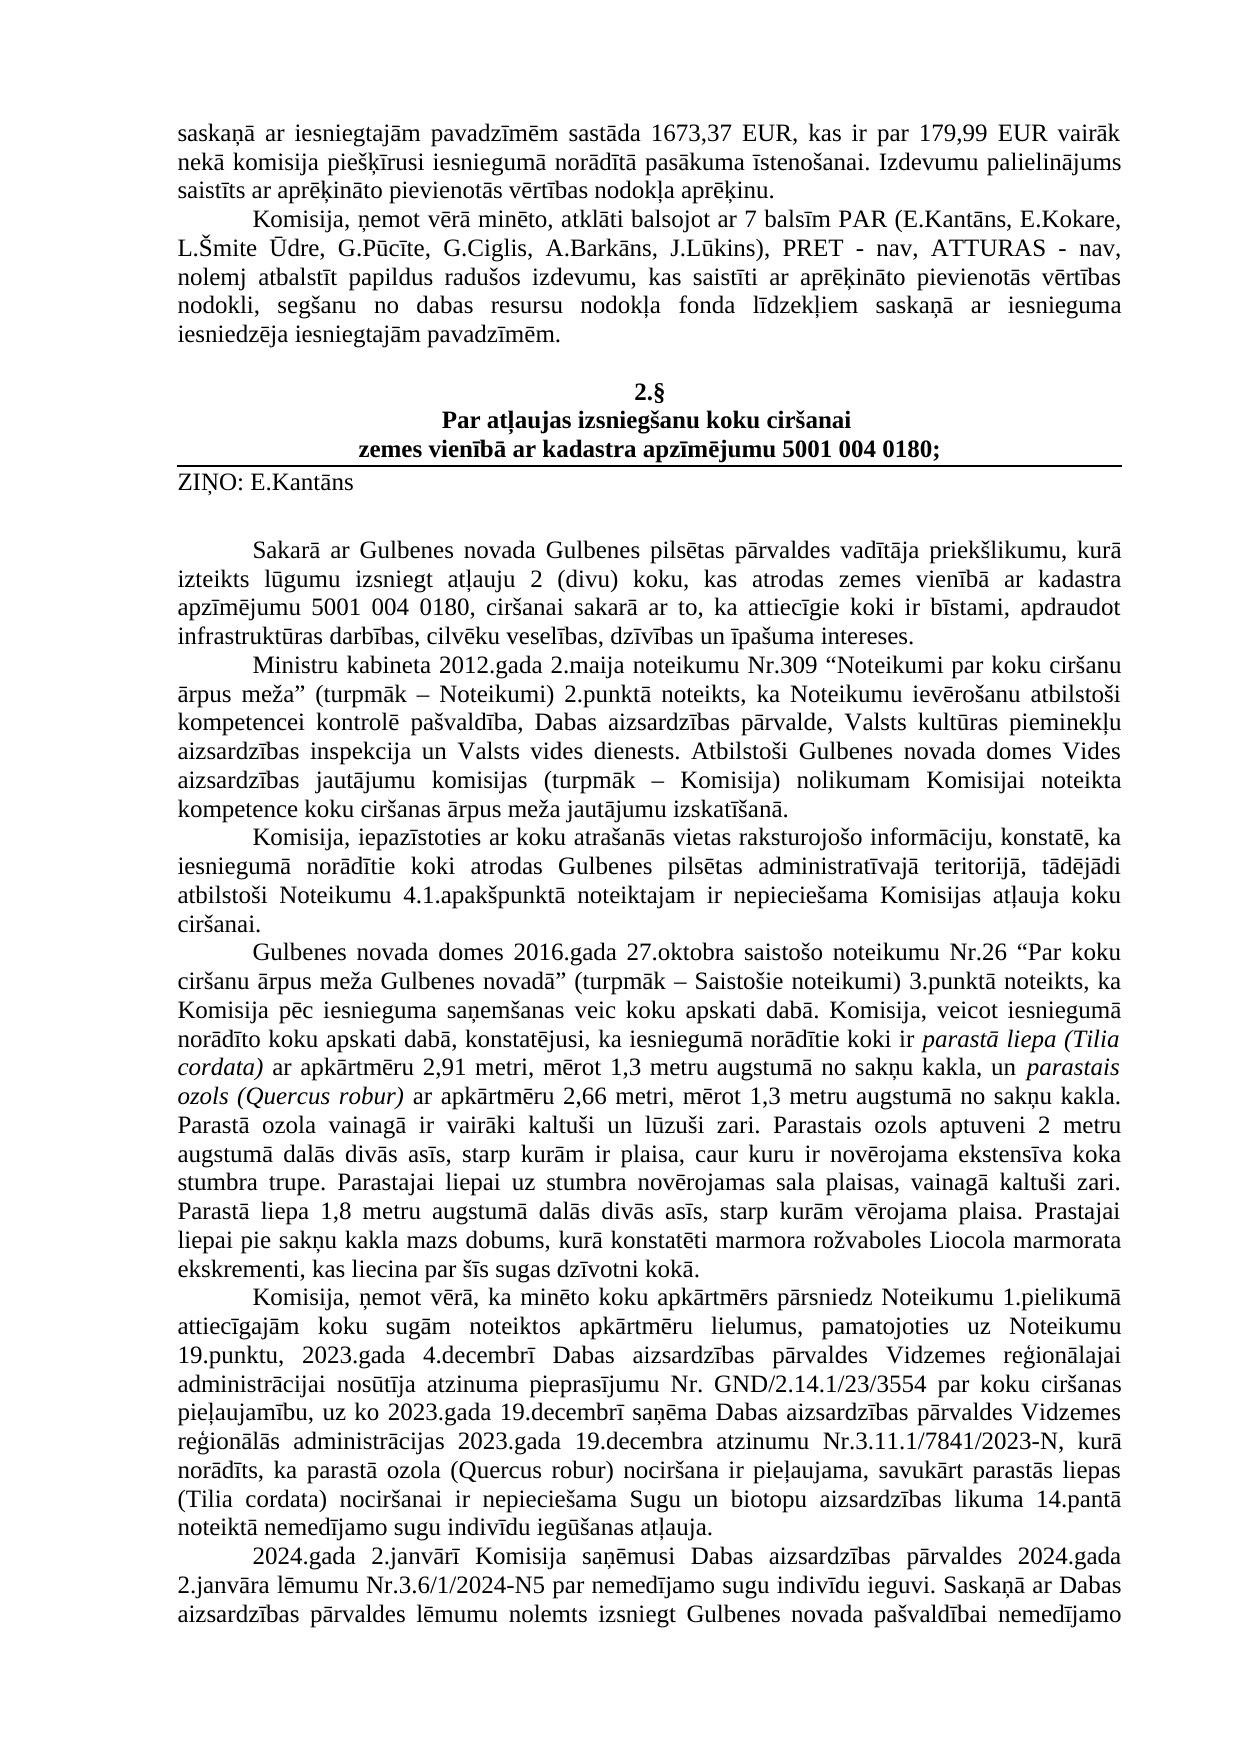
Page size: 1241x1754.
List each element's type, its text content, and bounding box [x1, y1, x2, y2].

text Par atļaujas izsniegšanu koku ciršanai [177, 406, 1122, 434]
text Komisija, ņemot vērā minēto, atklāti balsojot ar 7 balsīm PAR (E.Kantāns, E.Kokare, L.Šmite Ūdre, G.Pūcīte, G.Ciglis, A.Barkāns, J.Lūkins), PRET - nav, ATTURAS - nav, nolemj atbalstīt papildus radušos izdevumu, kas saistīti ar aprēķināto pievienotās vērtības nodokli, segšanu no dabas resursu nodokļa fonda līdzekļiem saskaņā ar iesnieguma iesniedzēja iesniegtajām pavadzīmēm. [177, 204, 1122, 348]
text ZIŅO: E.Kantāns [177, 467, 1122, 496]
text Komisija, iepazīstoties ar koku atrašanās vietas raksturojošo informāciju, konstatē, ka iesniegumā norādītie koki atrodas Gulbenes pilsētas administratīvajā teritorijā, tādējādi atbilstoši Noteikumu 4.1.apakšpunktā noteiktajam ir nepieciešama Komisijas atļauja koku ciršanai. [177, 822, 1122, 937]
text zemes vienībā ar kadastra apzīmējumu 5001 004 0180; [177, 434, 1122, 465]
text Sakarā ar Gulbenes novada Gulbenes pilsētas pārvaldes vadītāja priekšlikumu, kurā izteikts lūgumu izsniegt atļauju 2 (divu) koku, kas atrodas zemes vienībā ar kadastra apzīmējumu 5001 004 0180, ciršanai sakarā ar to, ka attiecīgie koki ir bīstami, apdraudot infrastruktūras darbības, cilvēku veselības, dzīvības un īpašuma intereses. [177, 535, 1122, 650]
text saskaņā ar iesniegtajām pavadzīmēm sastāda 1673,37 EUR, kas ir par 179,99 EUR vairāk nekā komisija piešķīrusi iesniegumā norādītā pasākuma īstenošanai. Izdevumu palielinājums saistīts ar aprēķināto pievienotās vērtības nodokļa aprēķinu. [177, 118, 1122, 204]
text 2.§ [177, 377, 1122, 406]
text Komisija, ņemot vērā, ka minēto koku apkārtmērs pārsniedz Noteikumu 1.pielikumā attiecīgajām koku sugām noteiktos apkārtmēru lielumus, pamatojoties uz Noteikumu 19.punktu, 2023.gada 4.decembrī Dabas aizsardzības pārvaldes Vidzemes reģionālajai administrācijai nosūtīja atzinuma pieprasījumu Nr. GND/2.14.1/23/3554 par koku ciršanas pieļaujamību, uz ko 2023.gada 19.decembrī saņēma Dabas aizsardzības pārvaldes Vidzemes reģionālās administrācijas 2023.gada 19.decembra atzinumu Nr.3.11.1/7841/2023-N, kurā norādīts, ka parastā ozola (Quercus robur) nociršana ir pieļaujama, savukārt parastās liepas (Tilia cordata) nociršanai ir nepieciešama Sugu un biotopu aizsardzības likuma 14.pantā noteiktā nemedījamo sugu indivīdu iegūšanas atļauja. [177, 1282, 1122, 1541]
text 2024.gada 2.janvārī Komisija saņēmusi Dabas aizsardzības pārvaldes 2024.gada 2.janvāra lēmumu Nr.3.6/1/2024-N5 par nemedījamo sugu indivīdu ieguvi. Saskaņā ar Dabas aizsardzības pārvaldes lēmumu nolemts izsniegt Gulbenes novada pašvaldībai nemedījamo [177, 1541, 1122, 1627]
text Gulbenes novada domes 2016.gada 27.oktobra saistošo noteikumu Nr.26 “Par koku ciršanu ārpus meža Gulbenes novadā” (turpmāk – Saistošie noteikumi) 3.punktā noteikts, ka Komisija pēc iesnieguma saņemšanas veic koku apskati dabā. Komisija, veicot iesniegumā norādīto koku apskati dabā, konstatējusi, ka iesniegumā norādītie koki ir parastā liepa (Tilia cordata) ar apkārtmēru 2,91 metri, mērot 1,3 metru augstumā no sakņu kakla, un parastais ozols (Quercus robur) ar apkārtmēru 2,66 metri, mērot 1,3 metru augstumā no sakņu kakla. Parastā ozola vainagā ir vairāki kaltuši un lūzuši zari. Parastais ozols aptuveni 2 metru augstumā dalās divās asīs, starp kurām ir plaisa, caur kuru ir novērojama ekstensīva koka stumbra trupe. Parastajai liepai uz stumbra novērojamas sala plaisas, vainagā kaltuši zari. Parastā liepa 1,8 metru augstumā dalās divās asīs, starp kurām vērojama plaisa. Prastajai liepai pie sakņu kakla mazs dobums, kurā konstatēti marmora rožvaboles Liocola marmorata ekskrementi, kas liecina par šīs sugas dzīvotni kokā. [177, 937, 1122, 1282]
text Ministru kabineta 2012.gada 2.maija noteikumu Nr.309 “Noteikumi par koku ciršanu ārpus meža” (turpmāk – Noteikumi) 2.punktā noteikts, ka Noteikumu ievērošanu atbilstoši kompetencei kontrolē pašvaldība, Dabas aizsardzības pārvalde, Valsts kultūras pieminekļu aizsardzības inspekcija un Valsts vides dienests. Atbilstoši Gulbenes novada domes Vides aizsardzības jautājumu komisijas (turpmāk – Komisija) nolikumam Komisijai noteikta kompetence koku ciršanas ārpus meža jautājumu izskatīšanā. [177, 650, 1122, 822]
